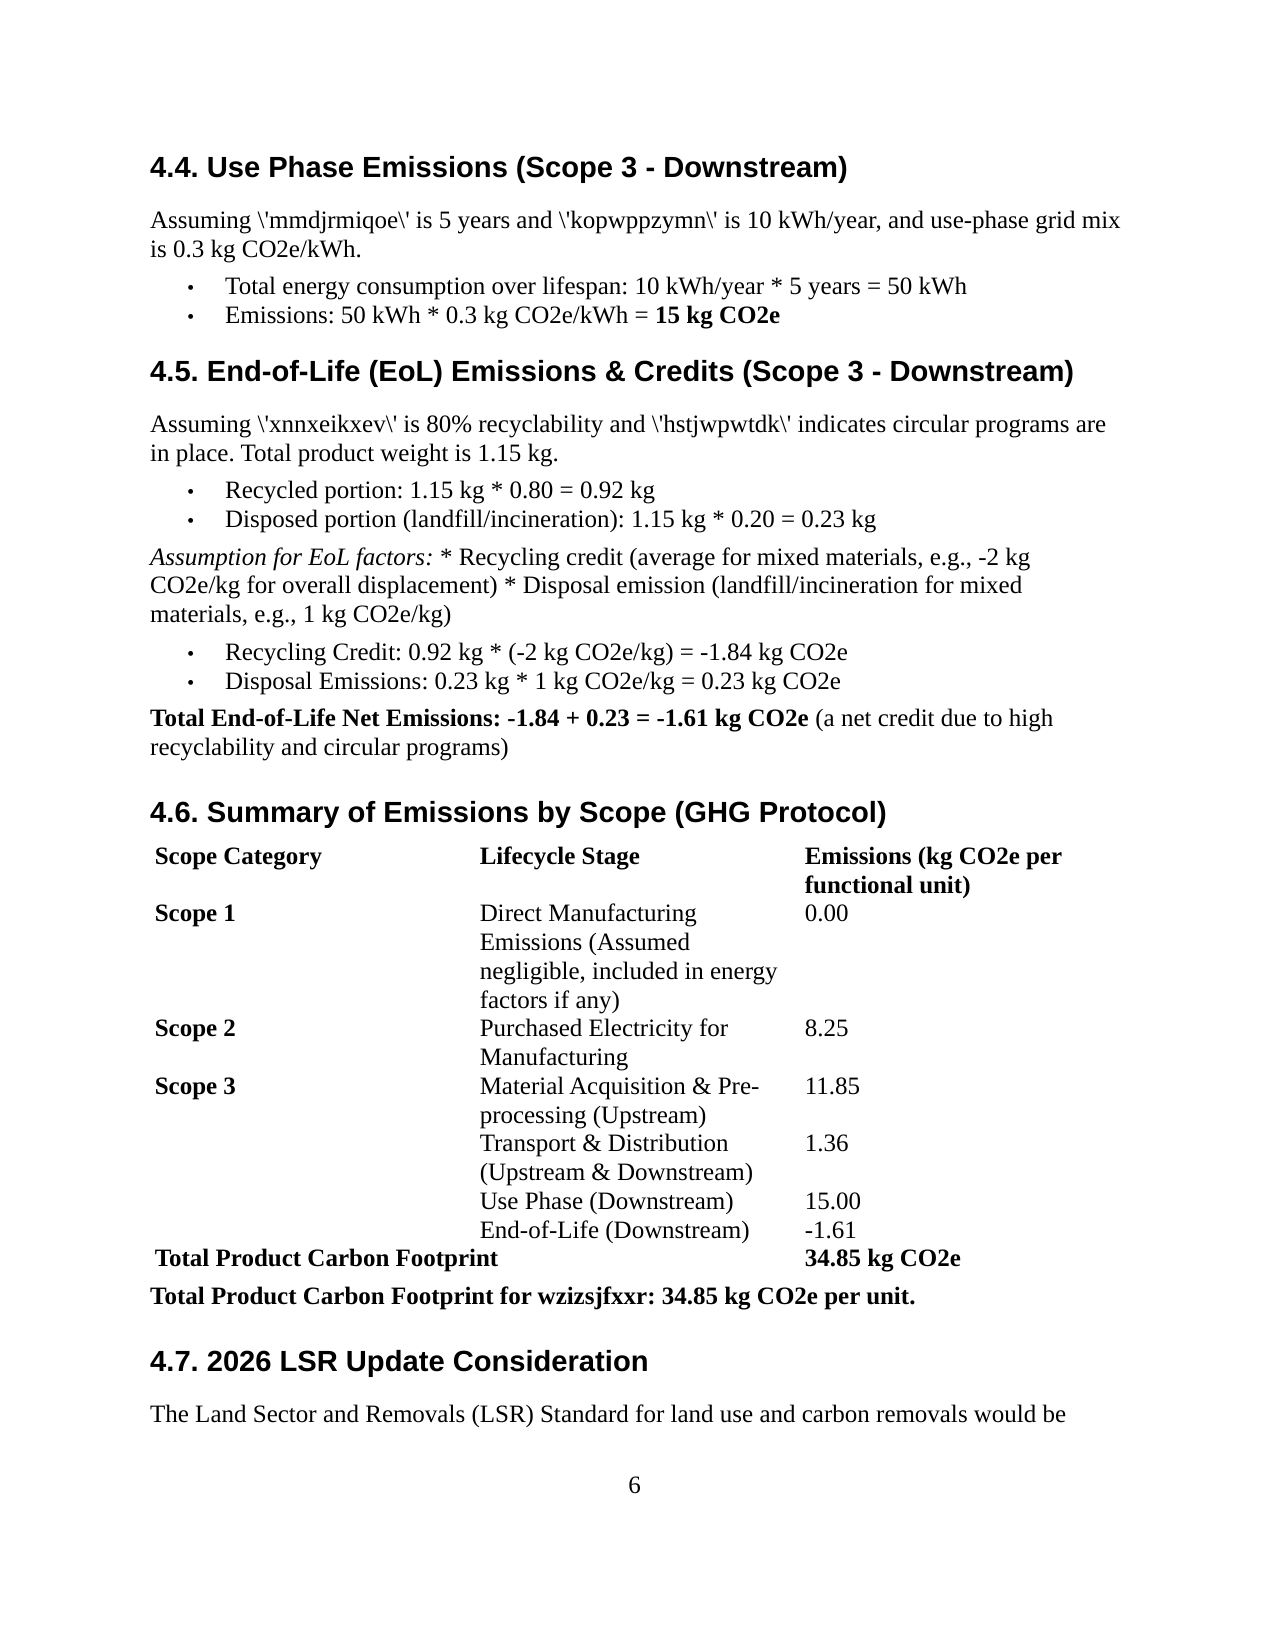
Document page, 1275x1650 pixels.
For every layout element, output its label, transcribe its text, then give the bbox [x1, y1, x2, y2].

text Assumption for EoL factors: * Recycling credit (average for mixed materials, e.g., -2 kg CO2e/kg for overall displacement) * Disposal emission (landfill/incineration for mixed materials, e.g., 1 kg CO2e/kg) [150, 542, 1125, 628]
table_cell Scope 3 [150, 1071, 475, 1243]
table_cell 0.00 [800, 899, 1125, 1013]
table_header Lifecycle Stage [475, 841, 800, 898]
table_cell 1.36 [800, 1129, 1125, 1186]
text The Land Sector and Removals (LSR) Standard for land use and carbon removals would be [150, 1399, 1125, 1428]
table_cell 8.25 [800, 1014, 1125, 1071]
list Total energy consumption over lifespan: 10 kWh/year * 5 years = 50 kWh [187, 271, 1125, 300]
list Recycling Credit: 0.92 kg * (-2 kg CO2e/kg) = -1.84 kg CO2e [187, 637, 1125, 666]
table_cell Scope 1 [150, 899, 475, 1013]
table_cell Purchased Electricity for Manufacturing [475, 1014, 800, 1071]
table_header Emissions (kg CO2e per functional unit) [800, 841, 1125, 898]
table_cell Material Acquisition & Pre-processing (Upstream) [475, 1071, 800, 1128]
table_cell Total Product Carbon Footprint [150, 1244, 800, 1272]
subtitle 4.7. 2026 LSR Update Consideration [150, 1344, 1125, 1377]
table_cell Scope 2 [150, 1014, 475, 1071]
table_cell 15.00 [800, 1186, 1125, 1215]
text Total Product Carbon Footprint for wzizsjfxxr: 34.85 kg CO2e per unit. [150, 1281, 1125, 1310]
table_cell Use Phase (Downstream) [475, 1186, 800, 1215]
subtitle 4.5. End-of-Life (EoL) Emissions & Credits (Scope 3 - Downstream) [150, 354, 1125, 387]
table_cell -1.61 [800, 1215, 1125, 1243]
text Assuming \'xnnxeikxev\' is 80% recyclability and \'hstjwpwtdk\' indicates circular programs are in place. Total product weight is 1.15 kg. [150, 409, 1125, 466]
table_cell 11.85 [800, 1071, 1125, 1128]
table_cell Transport & Distribution (Upstream & Downstream) [475, 1129, 800, 1186]
table_cell 34.85 kg CO2e [800, 1244, 1125, 1272]
list Emissions: 50 kWh * 0.3 kg CO2e/kWh = 15 kg CO2e [187, 300, 1125, 329]
subtitle 4.4. Use Phase Emissions (Scope 3 - Downstream) [150, 150, 1125, 183]
list Disposal Emissions: 0.23 kg * 1 kg CO2e/kg = 0.23 kg CO2e [187, 666, 1125, 694]
list Recycled portion: 1.15 kg * 0.80 = 0.92 kg [187, 475, 1125, 504]
table_cell End-of-Life (Downstream) [475, 1215, 800, 1243]
list Disposed portion (landfill/incineration): 1.15 kg * 0.20 = 0.23 kg [187, 504, 1125, 533]
text Assuming \'mmdjrmiqoe\' is 5 years and \'kopwppzymn\' is 10 kWh/year, and use-phase grid mix is 0.3 kg CO2e/kWh. [150, 205, 1125, 262]
table_header Scope Category [150, 841, 475, 898]
text Total End-of-Life Net Emissions: -1.84 + 0.23 = -1.61 kg CO2e (a net credit due to high recyclability and circular programs) [150, 703, 1125, 761]
subtitle 4.6. Summary of Emissions by Scope (GHG Protocol) [150, 795, 1125, 828]
table_cell Direct Manufacturing Emissions (Assumed negligible, included in energy factors if any) [475, 899, 800, 1013]
